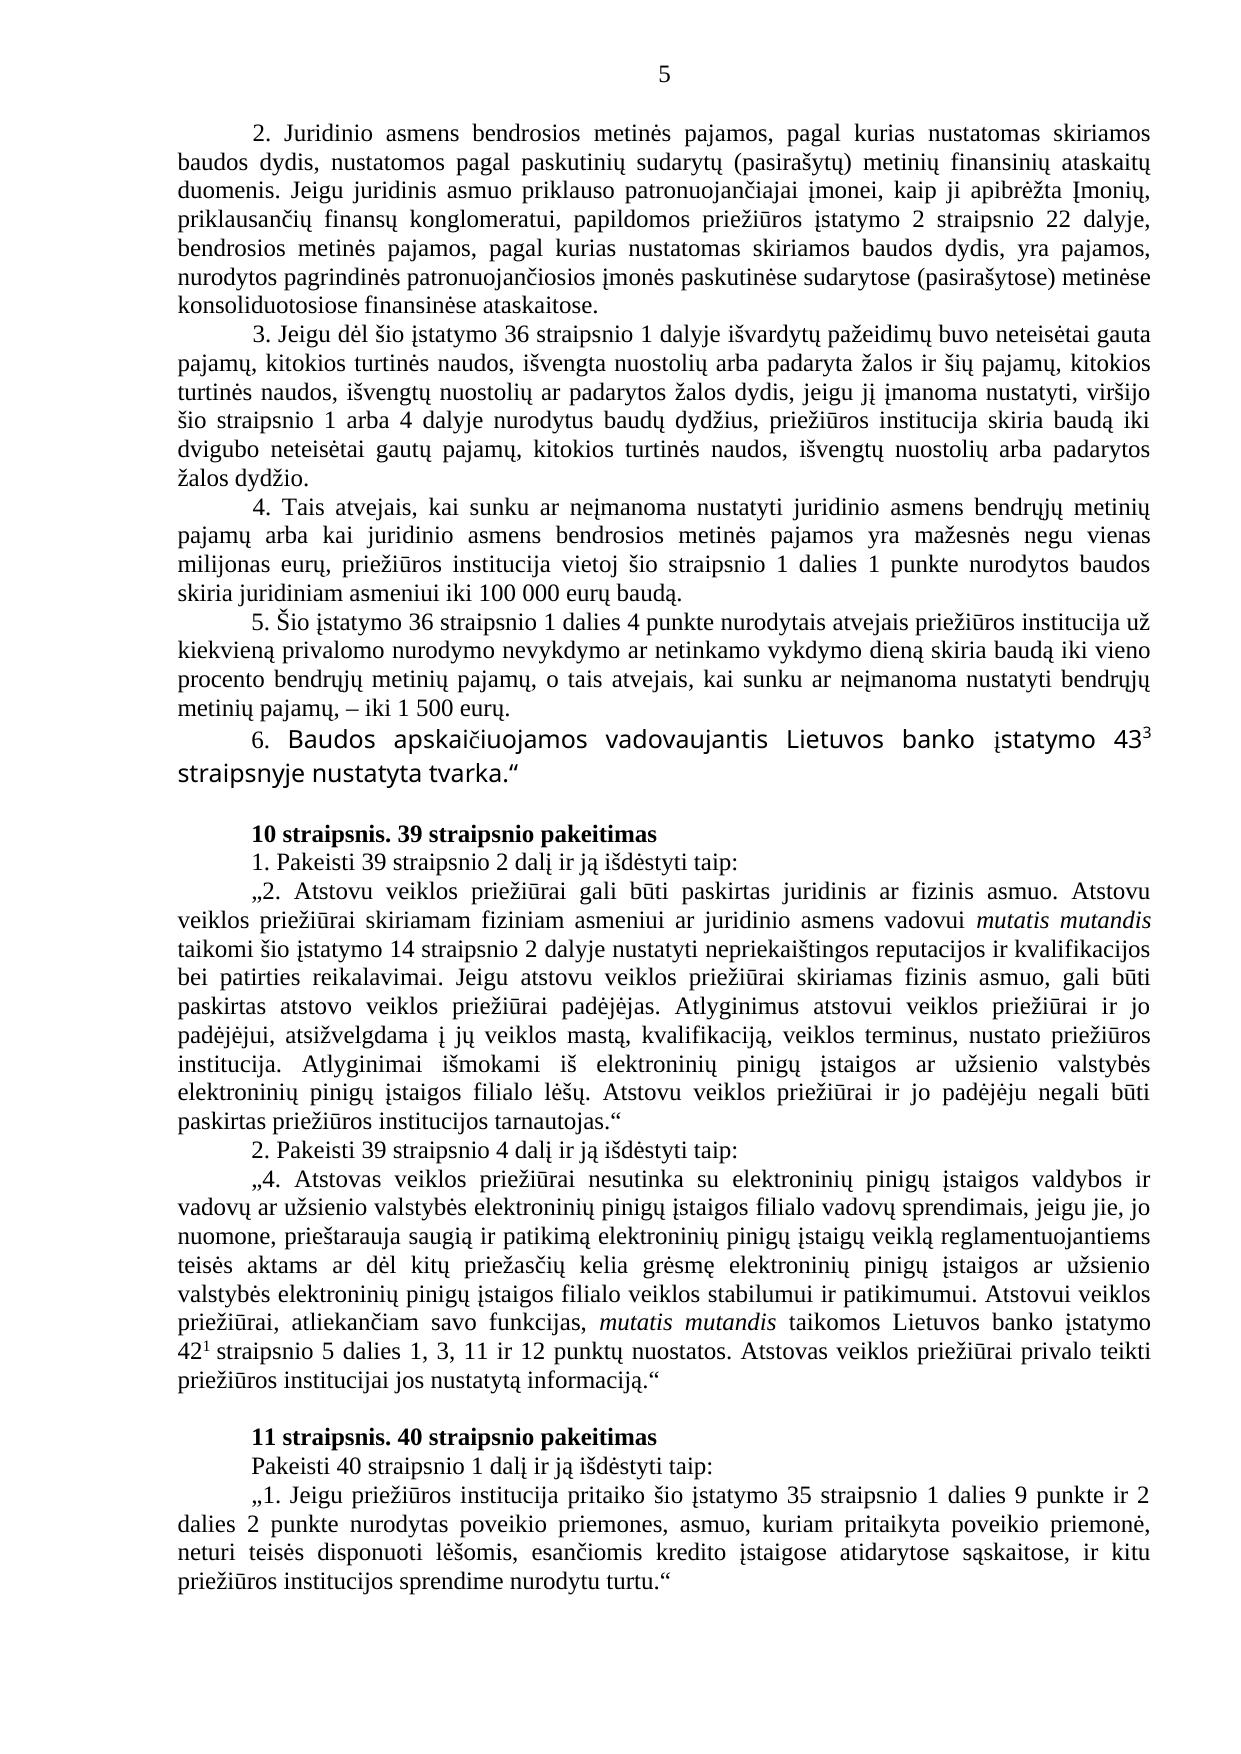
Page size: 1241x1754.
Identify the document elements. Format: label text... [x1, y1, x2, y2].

text 2. Juridinio asmens bendrosios metinės pajamos, pagal kurias nustatomas skiriamos baudos dydis, nustatomos pagal paskutinių sudarytų (pasirašytų) metinių finansinių ataskaitų duomenis. Jeigu juridinis asmuo priklauso patronuojančiajai įmonei, kaip ji apibrėžta Įmonių, priklausančių finansų konglomeratui, papildomos priežiūros įstatymo 2 straipsnio 22 dalyje, bendrosios metinės pajamos, pagal kurias nustatomas skiriamos baudos dydis, yra pajamos, nurodytos pagrindinės patronuojančiosios įmonės paskutinėse sudarytose (pasirašytose) metinėse konsoliduotosiose finansinėse ataskaitose. [177, 118, 1152, 319]
text 10 straipsnis. 39 straipsnio pakeitimas [177, 819, 1152, 847]
text Pakeisti 40 straipsnio 1 dalį ir ją išdėstyti taip: [177, 1451, 1152, 1480]
text 2. Pakeisti 39 straipsnio 4 dalį ir ją išdėstyti taip: [251, 1135, 1152, 1164]
text 6. Baudos apskaičiuojamos vadovaujantis Lietuvos banko įstatymo 433 straipsnyje nustatyta tvarka.“ [177, 722, 1152, 790]
text 1. Pakeisti 39 straipsnio 2 dalį ir ją išdėstyti taip: [251, 847, 1152, 876]
text 5. Šio įstatymo 36 straipsnio 1 dalies 4 punkte nurodytais atvejais priežiūros institucija už kiekvieną privalomo nurodymo nevykdymo ar netinkamo vykdymo dieną skiria baudą iki vieno procento bendrųjų metinių pajamų, o tais atvejais, kai sunku ar neįmanoma nustatyti bendrųjų metinių pajamų, – iki 1 500 eurų. [177, 607, 1152, 722]
text 4. Tais atvejais, kai sunku ar neįmanoma nustatyti juridinio asmens bendrųjų metinių pajamų arba kai juridinio asmens bendrosios metinės pajamos yra mažesnės negu vienas milijonas eurų, priežiūros institucija vietoj šio straipsnio 1 dalies 1 punkte nurodytos baudos skiria juridiniam asmeniui iki 100 000 eurų baudą. [177, 492, 1152, 607]
text 3. Jeigu dėl šio įstatymo 36 straipsnio 1 dalyje išvardytų pažeidimų buvo neteisėtai gauta pajamų, kitokios turtinės naudos, išvengta nuostolių arba padaryta žalos ir šių pajamų, kitokios turtinės naudos, išvengtų nuostolių ar padarytos žalos dydis, jeigu jį įmanoma nustatyti, viršijo šio straipsnio 1 arba 4 dalyje nurodytus baudų dydžius, priežiūros institucija skiria baudą iki dvigubo neteisėtai gautų pajamų, kitokios turtinės naudos, išvengtų nuostolių arba padarytos žalos dydžio. [177, 319, 1152, 492]
text „4. Atstovas veiklos priežiūrai nesutinka su elektroninių pinigų įstaigos valdybos ir vadovų ar užsienio valstybės elektroninių pinigų įstaigos filialo vadovų sprendimais, jeigu jie, jo nuomone, prieštarauja saugią ir patikimą elektroninių pinigų įstaigų veiklą reglamentuojantiems teisės aktams ar dėl kitų priežasčių kelia grėsmę elektroninių pinigų įstaigos ar užsienio valstybės elektroninių pinigų įstaigos filialo veiklos stabilumui ir patikimumui. Atstovui veiklos priežiūrai, atliekančiam savo funkcijas, mutatis mutandis taikomos Lietuvos banko įstatymo 421 straipsnio 5 dalies 1, 3, 11 ir 12 punktų nuostatos. Atstovas veiklos priežiūrai privalo teikti priežiūros institucijai jos nustatytą informaciją.“ [177, 1164, 1152, 1394]
text „2. Atstovu veiklos priežiūrai gali būti paskirtas juridinis ar fizinis asmuo. Atstovu veiklos priežiūrai skiriamam fiziniam asmeniui ar juridinio asmens vadovui mutatis mutandis taikomi šio įstatymo 14 straipsnio 2 dalyje nustatyti nepriekaištingos reputacijos ir kvalifikacijos bei patirties reikalavimai. Jeigu atstovu veiklos priežiūrai skiriamas fizinis asmuo, gali būti paskirtas atstovo veiklos priežiūrai padėjėjas. Atlyginimus atstovui veiklos priežiūrai ir jo padėjėjui, atsižvelgdama į jų veiklos mastą, kvalifikaciją, veiklos terminus, nustato priežiūros institucija. Atlyginimai išmokami iš elektroninių pinigų įstaigos ar užsienio valstybės elektroninių pinigų įstaigos filialo lėšų. Atstovu veiklos priežiūrai ir jo padėjėju negali būti paskirtas priežiūros institucijos tarnautojas.“ [177, 876, 1152, 1135]
text „1. Jeigu priežiūros institucija pritaiko šio įstatymo 35 straipsnio 1 dalies 9 punkte ir 2 dalies 2 punkte nurodytas poveikio priemones, asmuo, kuriam pritaikyta poveikio priemonė, neturi teisės disponuoti lėšomis, esančiomis kredito įstaigose atidarytose sąskaitose, ir kitu priežiūros institucijos sprendime nurodytu turtu.“ [177, 1480, 1152, 1595]
text 11 straipsnis. 40 straipsnio pakeitimas [177, 1422, 1152, 1451]
